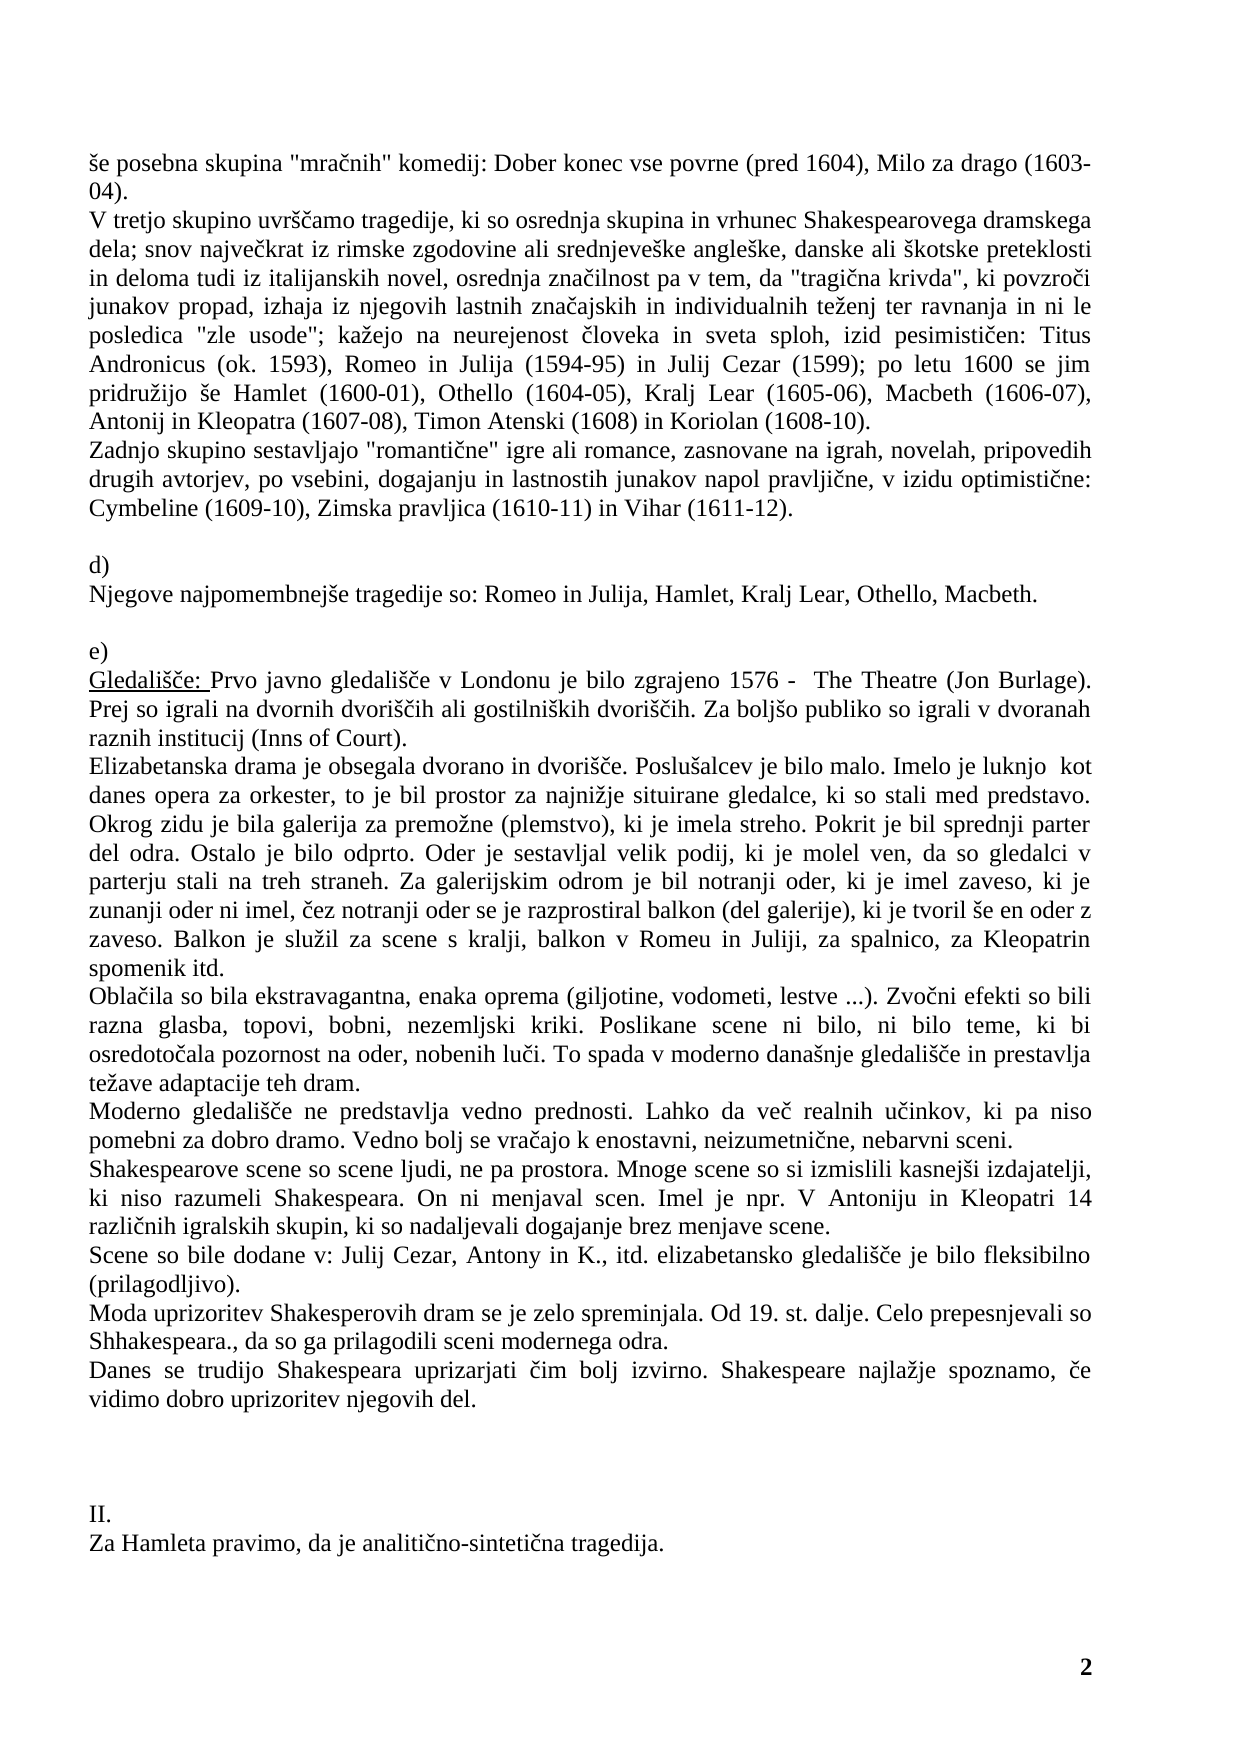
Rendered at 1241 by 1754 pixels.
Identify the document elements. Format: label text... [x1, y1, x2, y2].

text e) [89, 636, 1093, 665]
text V tretjo skupino uvrščamo tragedije, ki so osrednja skupina in vrhunec Shakespearovega dramskega dela; snov največkrat iz rimske zgodovine ali srednjeveške angleške, danske ali škotske preteklosti in deloma tudi iz italijanskih novel, osrednja značilnost pa v tem, da "tragična krivda", ki povzroči junakov propad, izhaja iz njegovih lastnih značajskih in individualnih teženj ter ravnanja in ni le posledica "zle usode"; kažejo na neurejenost človeka in sveta sploh, izid pesimističen: Titus Andronicus (ok. 1593), Romeo in Julija (1594-95) in Julij Cezar (1599); po letu 1600 se jim pridružijo še Hamlet (1600-01), Othello (1604-05), Kralj Lear (1605-06), Macbeth (1606-07), Antonij in Kleopatra (1607-08), Timon Atenski (1608) in Koriolan (1608-10). [89, 205, 1093, 435]
text Scene so bile dodane v: Julij Cezar, Antony in K., itd. elizabetansko gledališče je bilo fleksibilno (prilagodljivo). [89, 1240, 1093, 1298]
text Moda uprizoritev Shakesperovih dram se je zelo spreminjala. Od 19. st. dalje. Celo prepesnjevali so Shhakespeara., da so ga prilagodili sceni modernega odra. [89, 1298, 1093, 1355]
text Gledališče: Prvo javno gledališče v Londonu je bilo zgrajeno 1576 - The Theatre (Jon Burlage). Prej so igrali na dvornih dvoriščih ali gostilniških dvoriščih. Za boljšo publiko so igrali v dvoranah raznih institucij (Inns of Court). [89, 665, 1093, 751]
text Danes se trudijo Shakespeara uprizarjati čim bolj izvirno. Shakespeare najlažje spoznamo, če vidimo dobro uprizoritev njegovih del. [89, 1355, 1093, 1413]
text Njegove najpomembnejše tragedije so: Romeo in Julija, Hamlet, Kralj Lear, Othello, Macbeth. [89, 579, 1093, 608]
text Shakespearove scene so scene ljudi, ne pa prostora. Mnoge scene so si izmislili kasnejši izdajatelji, ki niso razumeli Shakespeara. On ni menjaval scen. Imel je npr. V Antoniju in Kleopatri 14 različnih igralskih skupin, ki so nadaljevali dogajanje brez menjave scene. [89, 1154, 1093, 1240]
text Elizabetanska drama je obsegala dvorano in dvorišče. Poslušalcev je bilo malo. Imelo je luknjo kot danes opera za orkester, to je bil prostor za najnižje situirane gledalce, ki so stali med predstavo. Okrog zidu je bila galerija za premožne (plemstvo), ki je imela streho. Pokrit je bil sprednji parter del odra. Ostalo je bilo odprto. Oder je sestavljal velik podij, ki je molel ven, da so gledalci v parterju stali na treh straneh. Za galerijskim odrom je bil notranji oder, ki je imel zaveso, ki je zunanji oder ni imel, čez notranji oder se je razprostiral balkon (del galerije), ki je tvoril še en oder z zaveso. Balkon je služil za scene s kralji, balkon v Romeu in Juliji, za spalnico, za Kleopatrin spomenik itd. [89, 751, 1093, 981]
text še posebna skupina "mračnih" komedij: Dober konec vse povrne (pred 1604), Milo za drago (1603-04). [89, 148, 1093, 205]
text Moderno gledališče ne predstavlja vedno prednosti. Lahko da več realnih učinkov, ki pa niso pomebni za dobro dramo. Vedno bolj se vračajo k enostavni, neizumetnične, nebarvni sceni. [89, 1096, 1093, 1154]
text Oblačila so bila ekstravagantna, enaka oprema (giljotine, vodometi, lestve ...). Zvočni efekti so bili razna glasba, topovi, bobni, nezemljski kriki. Poslikane scene ni bilo, ni bilo teme, ki bi osredotočala pozornost na oder, nobenih luči. To spada v moderno današnje gledališče in prestavlja težave adaptacije teh dram. [89, 981, 1093, 1096]
text II. [89, 1499, 1093, 1528]
text Za Hamleta pravimo, da je analitično-sintetična tragedija. [89, 1528, 1093, 1556]
text d) [89, 550, 1093, 579]
text Zadnjo skupino sestavljajo "romantične" igre ali romance, zasnovane na igrah, novelah, pripovedih drugih avtorjev, po vsebini, dogajanju in lastnostih junakov napol pravljične, v izidu optimistične: Cymbeline (1609-10), Zimska pravljica (1610-11) in Vihar (1611-12). [89, 435, 1093, 521]
